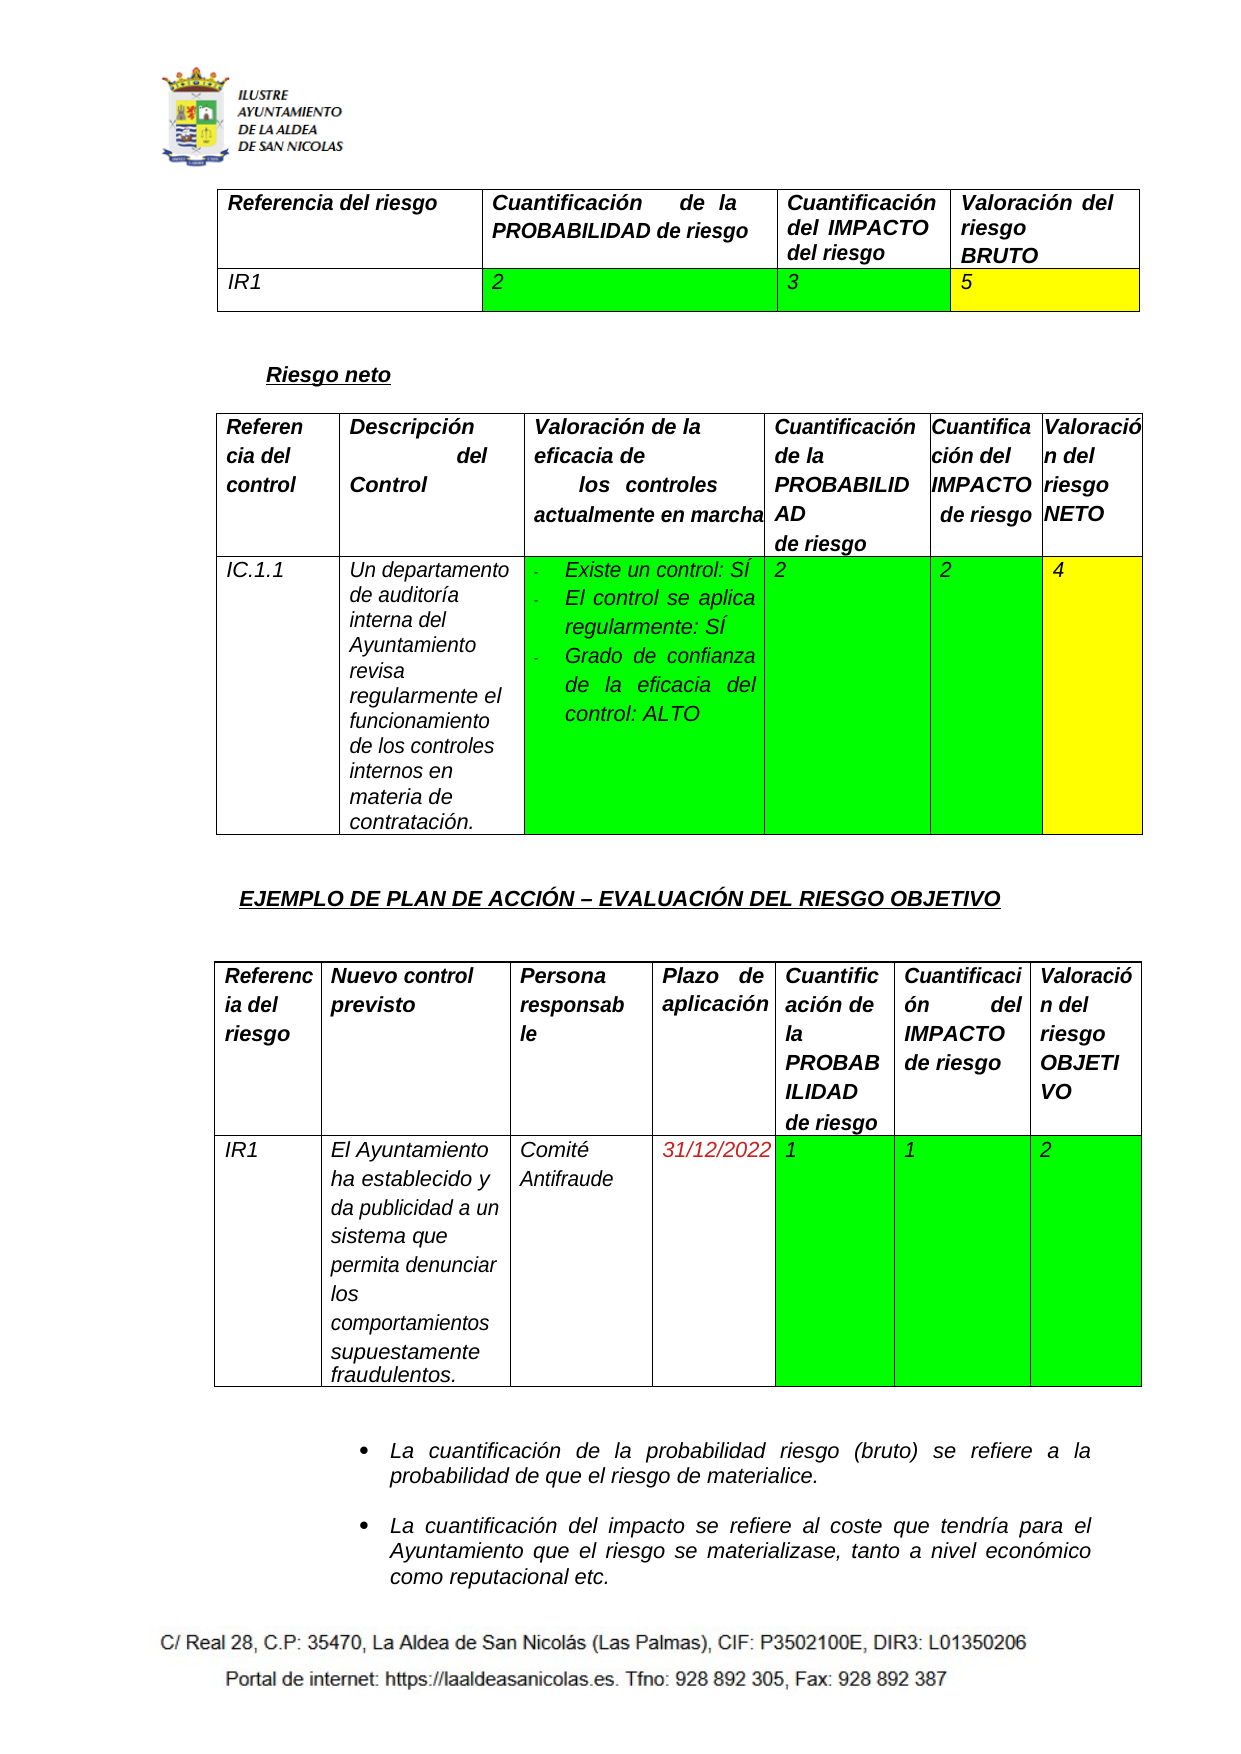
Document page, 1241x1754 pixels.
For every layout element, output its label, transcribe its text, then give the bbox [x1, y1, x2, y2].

table_header Valoración de la eficacia de los controles actualmente en marcha [525, 414, 764, 556]
table_cell 4 [1043, 557, 1142, 834]
table_cell 5 [951, 269, 1139, 311]
table_header Valoración del riesgo NETO [1043, 414, 1142, 556]
table_cell 3 [778, 269, 950, 311]
table_header Plazo de aplicación [653, 963, 775, 1135]
table_header Cuantificación de la PROBABILIDAD de riesgo [776, 963, 894, 1135]
list La cuantificación de la probabilidad riesgo (bruto) se refiere a la probabilidad de que el riesgo de materialice. [360, 1437, 1093, 1488]
table_cell IC.1.1 [217, 557, 339, 834]
table_cell Comité Antifraude [511, 1136, 652, 1386]
table_header Valoración del riesgo OBJETIVO [1031, 963, 1141, 1135]
table_header Referencia del control [217, 414, 339, 556]
table_cell El Ayuntamiento ha establecido y da publicidad a un sistema que permita denunciar los comportamientos supuestamente fraudulentos. [322, 1136, 510, 1386]
table_cell IR1 [215, 1136, 321, 1386]
table_header Cuantificación de la PROBABILIDAD de riesgo [765, 414, 930, 556]
table_cell IR1 [218, 269, 482, 311]
table_cell 2 [483, 269, 777, 311]
table_header Cuantificación del IMPACTO del riesgo [778, 190, 950, 268]
table_header Cuantificación del IMPACTO de riesgo [895, 963, 1030, 1135]
table_header Referencia del riesgo [218, 190, 482, 268]
text Riesgo neto [148, 362, 1093, 388]
table_header Nuevo control previsto [322, 963, 510, 1135]
table_header Cuantificación de la PROBABILIDAD de riesgo [483, 190, 777, 268]
table_header Cuantificación del IMPACTO de riesgo [931, 414, 1042, 556]
table_header Descripción del Control [340, 414, 524, 556]
table_cell 1 [776, 1136, 894, 1386]
table_header Referencia del riesgo [215, 963, 321, 1135]
table_header Persona responsable [511, 963, 652, 1135]
table_cell Un departamento de auditoría interna del Ayuntamiento revisa regularmente el funcionamiento de los controles internos en materia de contratación. [340, 557, 524, 834]
table_cell 2 [1031, 1136, 1141, 1386]
table_cell 2 [765, 557, 930, 834]
list La cuantificación del impacto se refiere al coste que tendría para el Ayuntamiento que el riesgo se materializase, tanto a nivel económico como reputacional etc. [360, 1513, 1093, 1589]
table_cell 31/12/2022 [653, 1136, 775, 1386]
table_cell 2 [931, 557, 1042, 834]
picture [148, 59, 359, 174]
table_header Valoración del riesgo BRUTO [951, 190, 1139, 268]
picture [148, 1626, 1033, 1695]
table_cell 1 [895, 1136, 1030, 1386]
text EJEMPLO DE PLAN DE ACCIÓN – EVALUACIÓN DEL RIESGO OBJETIVO [148, 886, 1093, 911]
table_cell Existe un control: SÍ El control se aplica regularmente: SÍ Grado de confianza de la eficacia del control: ALTO [525, 557, 764, 834]
